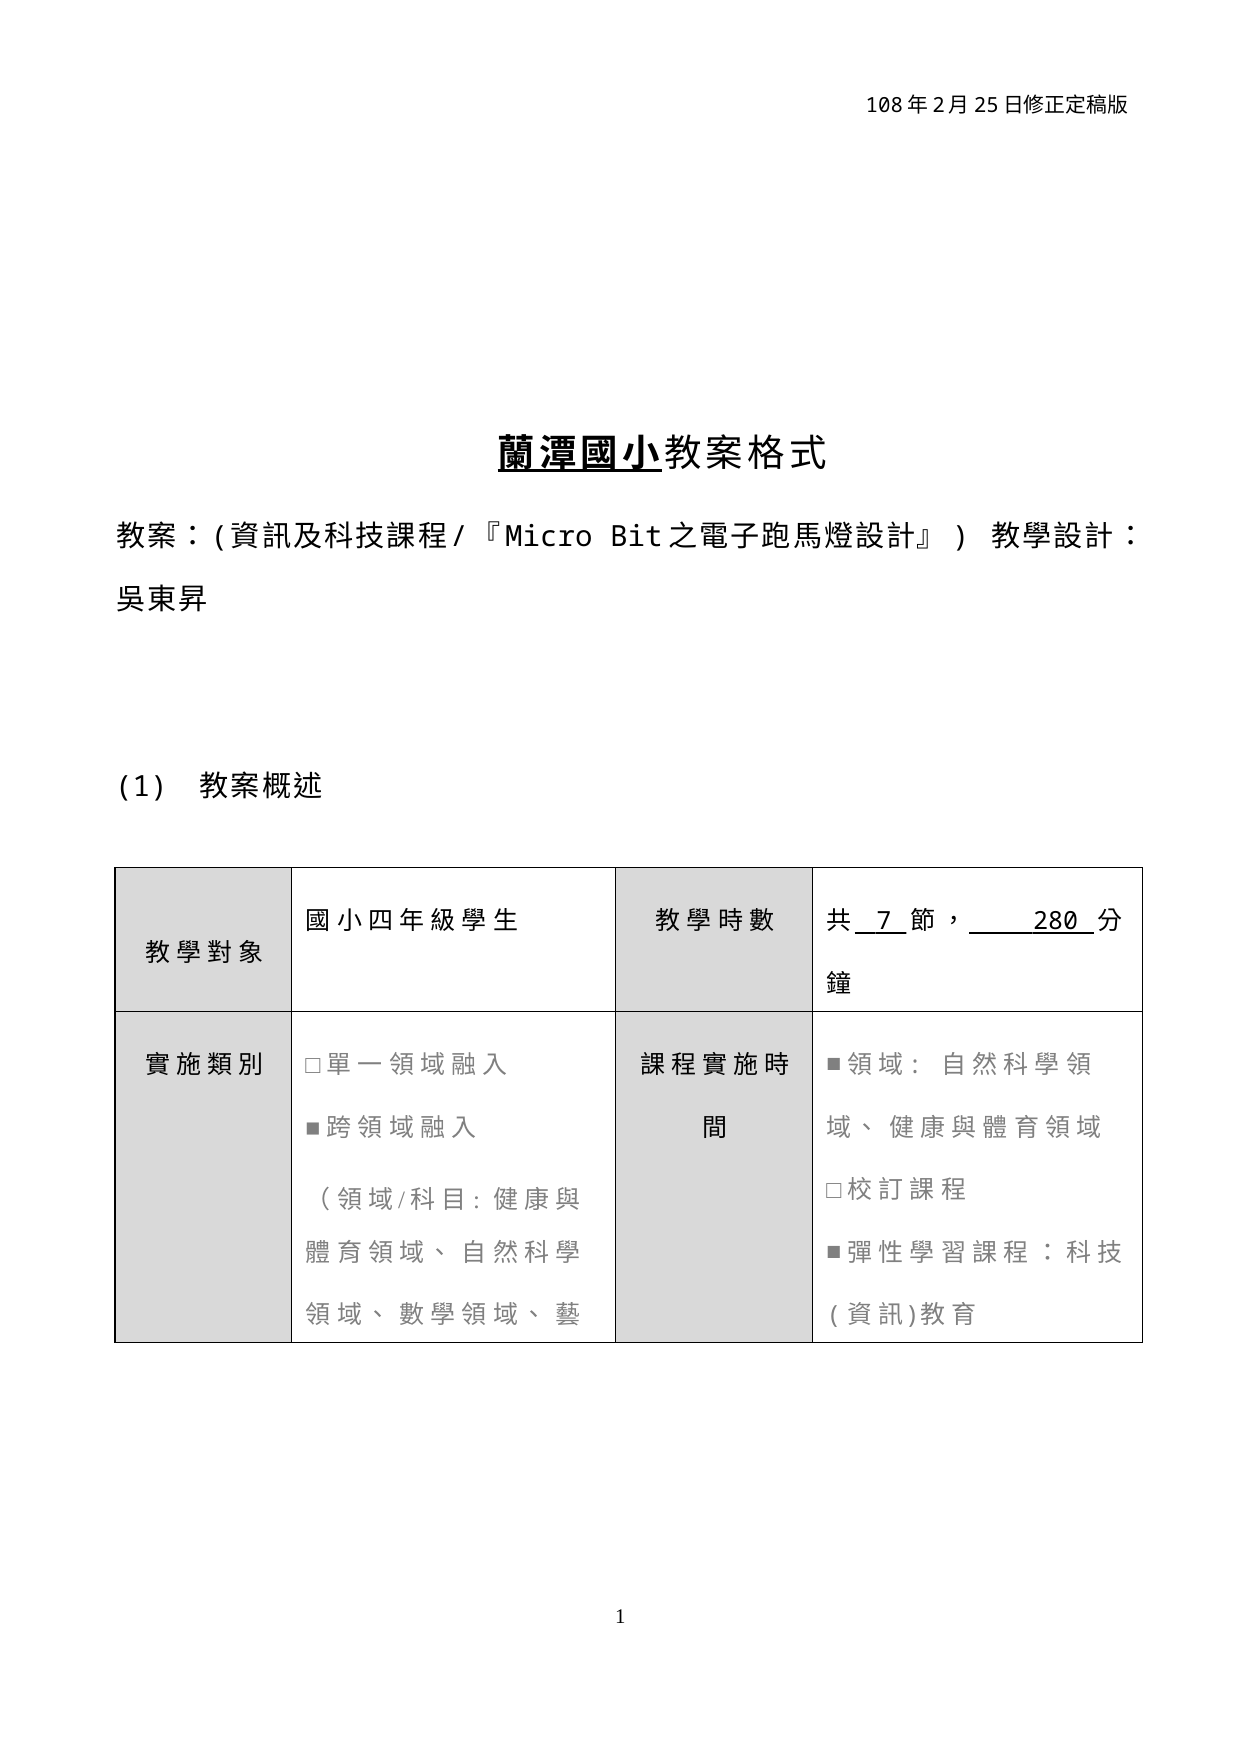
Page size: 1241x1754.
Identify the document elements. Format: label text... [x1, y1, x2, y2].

list 教案概述 [115, 742, 1125, 867]
table_header 教學時數 [616, 868, 812, 1011]
table_header 國小四年級學生 [292, 868, 615, 1011]
table_cell 實施類別 [116, 1012, 291, 1342]
table_cell □單一領域融入 ■跨領域融入 （領域/科目: 健康與體育領域、自然科學領域、數學領域、藝 [292, 1012, 615, 1342]
text 蘭潭國小教案格式 [115, 408, 1125, 471]
text 教案：(資訊及科技課程/『Micro Bit之電子跑馬燈設計』) 教學設計：吳東昇 [115, 492, 1125, 680]
table_header 教學對象 [116, 868, 291, 1011]
table_cell ■領域: 自然科學領域、健康與體育領域 □校訂課程 ■彈性學習課程：科技(資訊)教育 [813, 1012, 1142, 1342]
table_header 共 7 節， 280 分鐘 [813, 868, 1142, 1011]
table_cell 課程實施時間 [616, 1012, 812, 1342]
